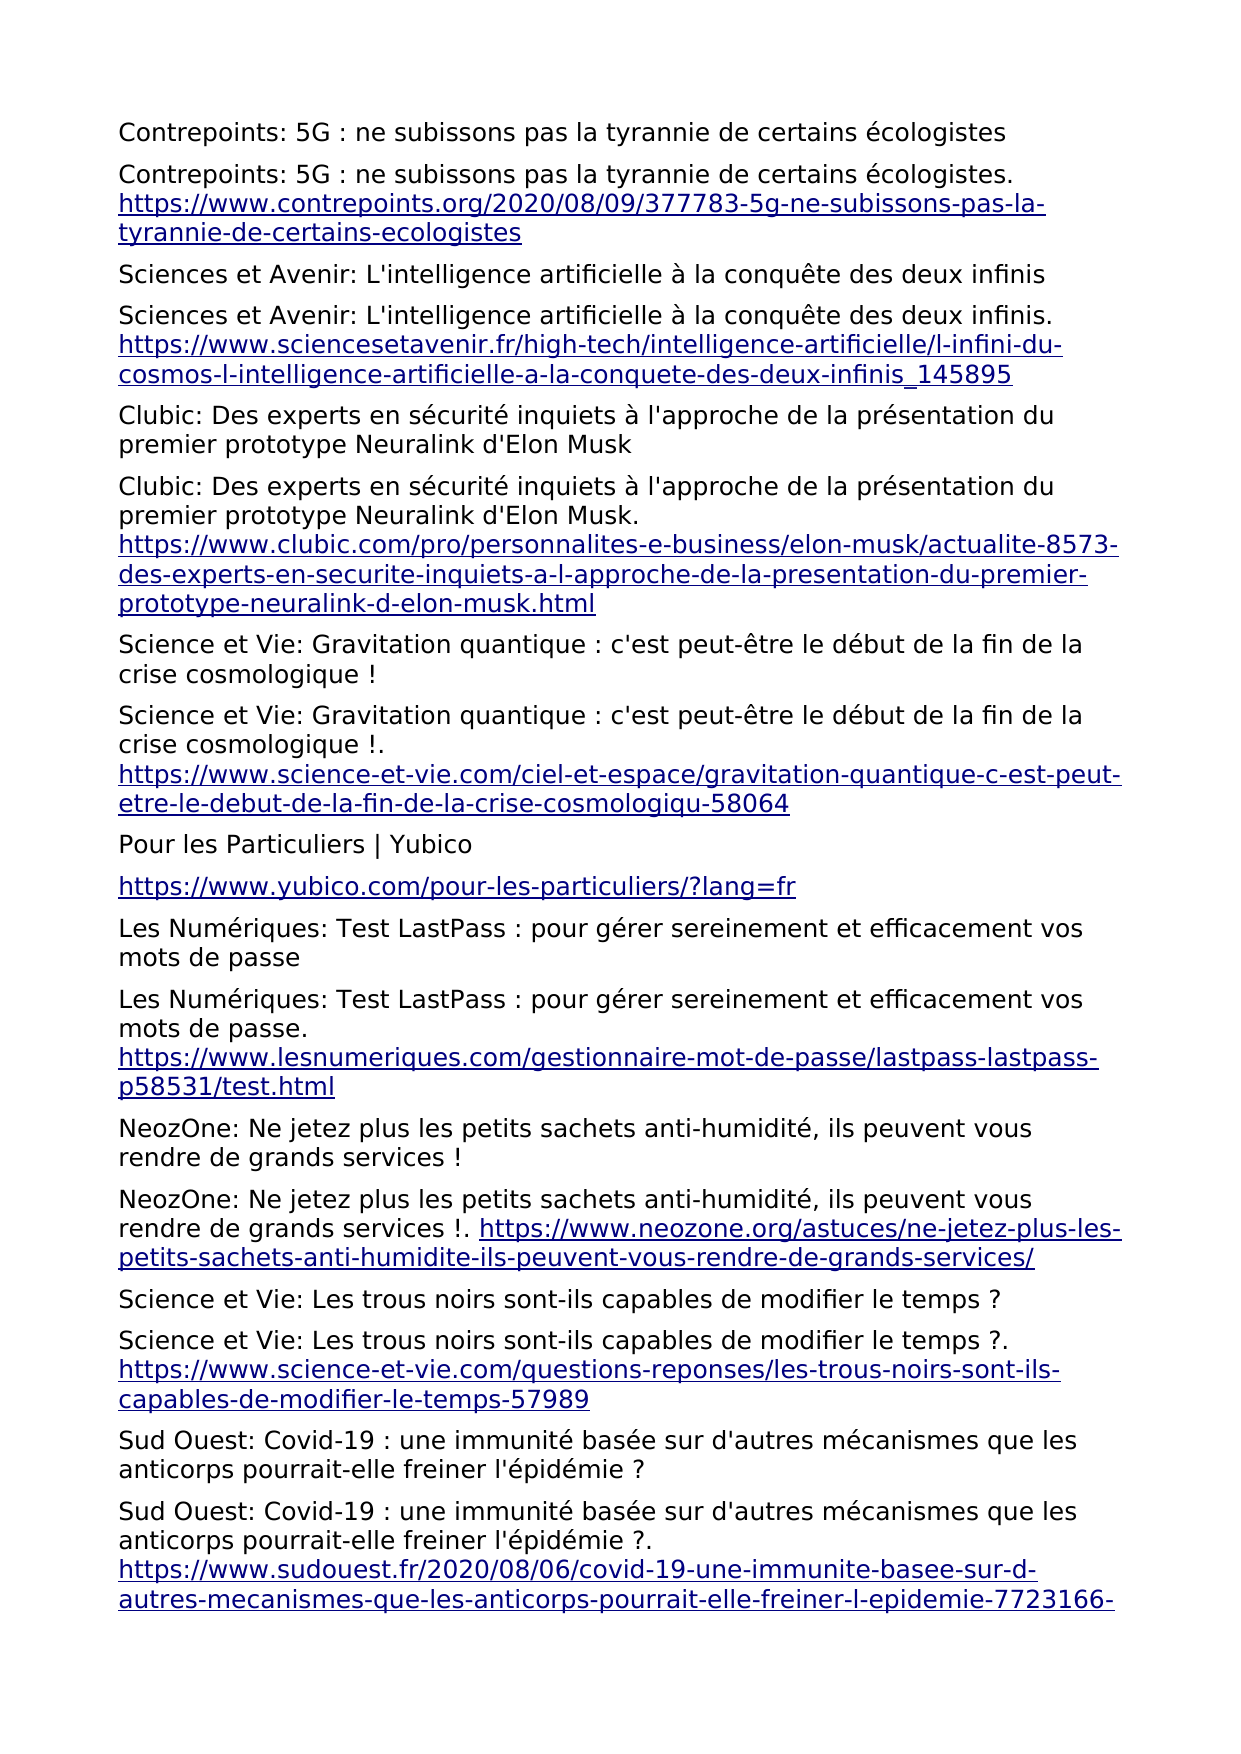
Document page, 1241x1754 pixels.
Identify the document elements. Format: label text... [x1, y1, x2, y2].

text Sud Ouest: Covid-19 : une immunité basée sur d'autres mécanismes que les anticorps pourrait-elle freiner l'épidémie ?. https://www.sudouest.fr/2020/08/06/covid-19-une-immunite-basee-sur-d-autres-mecanismes-que-les-anticorps-pourrait-elle-freiner-l-epidemie-7723166- [118, 1497, 1122, 1614]
text Contrepoints: 5G : ne subissons pas la tyrannie de certains écologistes [118, 118, 1122, 147]
text NeozOne: Ne jetez plus les petits sachets anti-humidité, ils peuvent vous rendre de grands services ! [118, 1114, 1122, 1172]
text etre-le-debut-de-la-fin-de-la-crise-cosmologiqu-58064 [118, 786, 1122, 818]
text NeozOne: Ne jetez plus les petits sachets anti-humidité, ils peuvent vous rendre de grands services !. https://www.neozone.org/astuces/ne-jetez-plus-les-petits-sachets-anti-humidite-ils-peuvent-vous-rendre-de-grands-services/ [118, 1185, 1122, 1272]
text Science et Vie: Les trous noirs sont-ils capables de modifier le temps ?. https://www.science-et-vie.com/questions-reponses/les-trous-noirs-sont-ils-capables-de-modifier-le-temps-57989 [118, 1326, 1122, 1414]
text Clubic: Des experts en sécurité inquiets à l'approche de la présentation du premier prototype Neuralink d'Elon Musk. https://www.clubic.com/pro/personnalites-e-business/elon-musk/actualite-8573-des-experts-en-securite-inquiets-a-l-approche-de-la-presentation-du-premier-prototype-neuralink-d-elon-musk.html [118, 472, 1122, 618]
text Science et Vie: Gravitation quantique : c'est peut-être le début de la fin de la crise cosmologique ! [118, 631, 1122, 689]
text Sud Ouest: Covid-19 : une immunité basée sur d'autres mécanismes que les anticorps pourrait-elle freiner l'épidémie ? [118, 1426, 1122, 1485]
text Sciences et Avenir: L'intelligence artificielle à la conquête des deux infinis [118, 260, 1122, 289]
text Science et Vie: Les trous noirs sont-ils capables de modifier le temps ? [118, 1285, 1122, 1314]
text Clubic: Des experts en sécurité inquiets à l'approche de la présentation du premier prototype Neuralink d'Elon Musk [118, 401, 1122, 460]
text Les Numériques: Test LastPass : pour gérer sereinement et efficacement vos mots de passe. https://www.lesnumeriques.com/gestionnaire-mot-de-passe/lastpass-lastpass-p58531/test.html [118, 985, 1122, 1101]
text Sciences et Avenir: L'intelligence artificielle à la conquête des deux infinis. https://www.sciencesetavenir.fr/high-tech/intelligence-artificielle/l-infini-du-cosmos-l-intelligence-artificielle-a-la-conquete-des-deux-infinis_145895 [118, 301, 1122, 389]
text Pour les Particuliers | Yubico [118, 831, 1122, 860]
text https://www.yubico.com/pour-les-particuliers/?lang=fr [118, 872, 1122, 901]
text Les Numériques: Test LastPass : pour gérer sereinement et efficacement vos mots de passe [118, 914, 1122, 972]
text Contrepoints: 5G : ne subissons pas la tyrannie de certains écologistes. https://www.contrepoints.org/2020/08/09/377783-5g-ne-subissons-pas-la-tyrannie-de-certains-ecologistes [118, 160, 1122, 247]
text Science et Vie: Gravitation quantique : c'est peut-être le début de la fin de la crise cosmologique !. https://www.science-et-vie.com/ciel-et-espace/gravitation-quantique-c-est-peut- [118, 701, 1122, 785]
